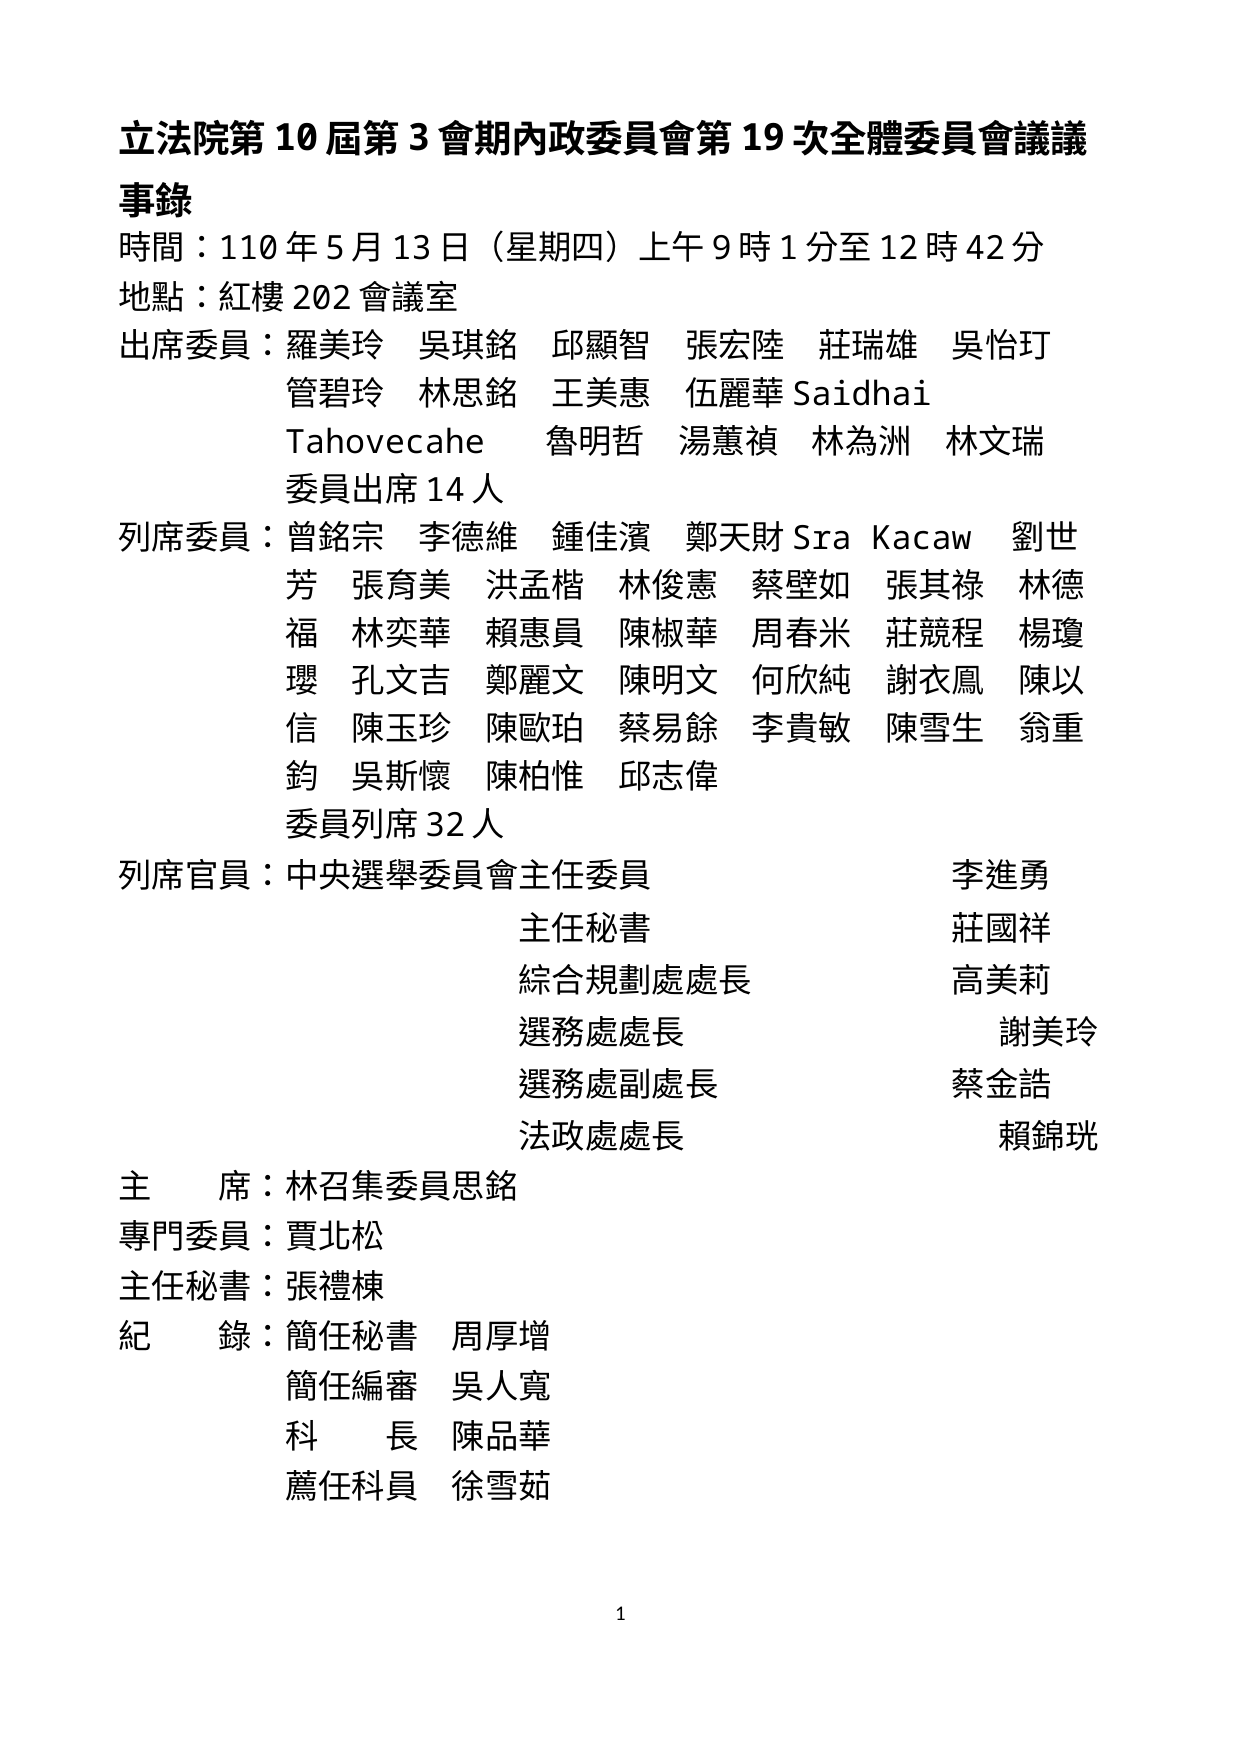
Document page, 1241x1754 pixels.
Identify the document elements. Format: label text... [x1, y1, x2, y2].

text 委員列席32人 [118, 798, 1092, 846]
text 地點：紅樓202會議室 [118, 269, 1122, 319]
text 列席委員：曾銘宗 李德維 鍾佳濱 鄭天財Sra Kacaw 劉世芳 張育美 洪孟楷 林俊憲 蔡壁如 張其祿 林德福 林奕華 賴惠員 陳椒華 周春米 莊競程 楊瓊瓔 孔文吉 鄭麗文 陳明文 何欣純 謝衣鳯 陳以信 陳玉珍 陳歐珀 蔡易餘 李貴敏 陳雪生 翁重鈞 吳斯懷 陳柏惟 邱志偉 [118, 511, 1092, 798]
text 委員出席14人 [118, 463, 1092, 511]
text 主 席：林召集委員思銘 [118, 1159, 1234, 1209]
text 時間：110年5月13日（星期四）上午9時1分至12時42分 [118, 219, 1122, 269]
text 簡任編審 吳人寬 [118, 1359, 1234, 1409]
text 科 長 陳品華 [118, 1409, 1234, 1459]
text 出席委員：羅美玲 吳琪銘 邱顯智 張宏陸 莊瑞雄 吳怡玎 管碧玲 林思銘 王美惠 伍麗華Saidhai Tahovecahe 魯明哲 湯蕙禎 林為洲 林文瑞 [118, 319, 1092, 463]
text 立法院第10屆第3會期內政委員會第19次全體委員會議議事錄 [118, 94, 1122, 219]
text 綜合規劃處處長 高美莉 [118, 950, 1122, 1002]
text 主任秘書 莊國祥 [118, 898, 1122, 950]
text 主任秘書：張禮棟 [118, 1259, 1234, 1309]
text 薦任科員 徐雪茹 [118, 1459, 1234, 1509]
text 選務處處長 謝美玲 [118, 1002, 1122, 1054]
text 紀 錄：簡任秘書 周厚增 [118, 1309, 1234, 1359]
text 選務處副處長 蔡金誥 [118, 1054, 1122, 1107]
text 專門委員：賈北松 [118, 1209, 1234, 1259]
text 法政處處長 賴錦珖 [118, 1107, 1122, 1159]
text 列席官員：中央選舉委員會主任委員 李進勇 [118, 846, 1148, 898]
